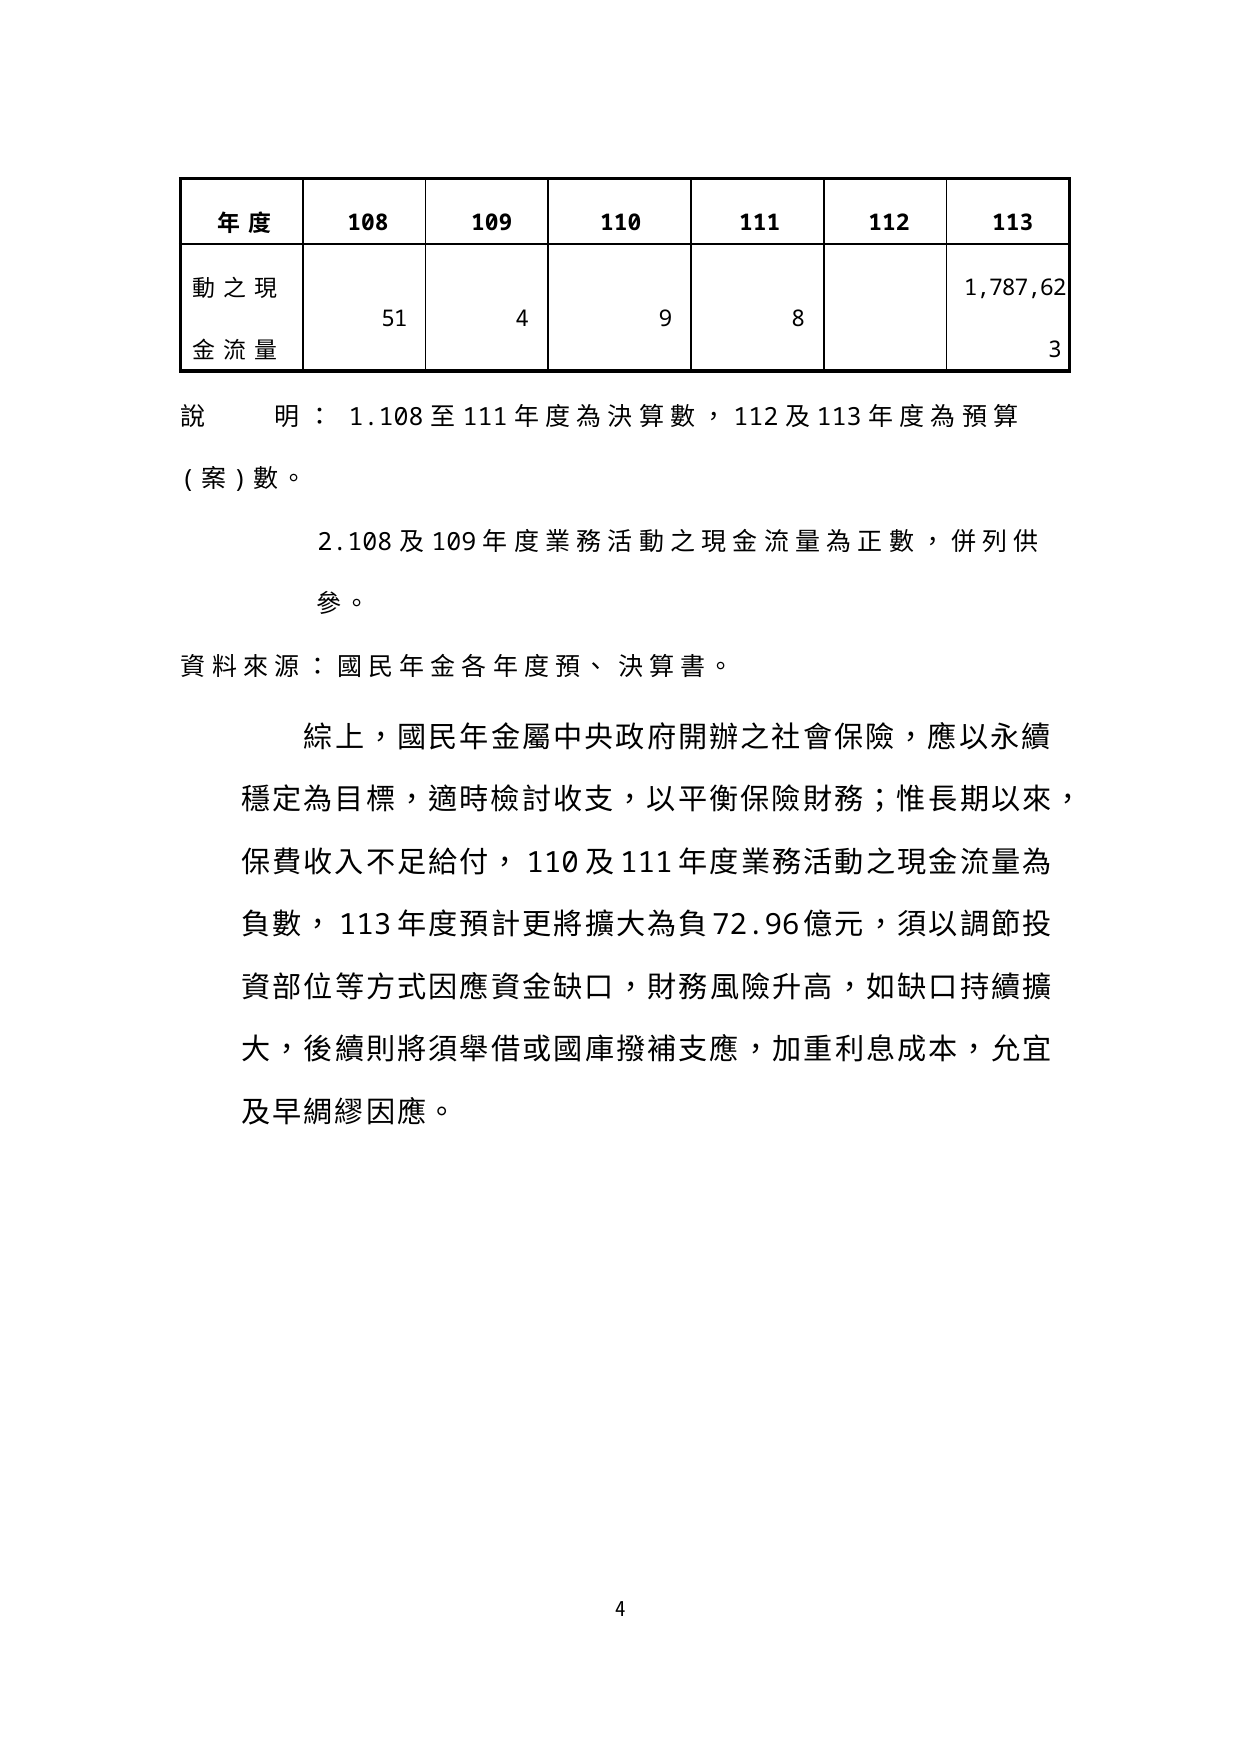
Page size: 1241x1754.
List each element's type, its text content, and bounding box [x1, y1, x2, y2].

table_header 112 [825, 180, 946, 243]
table_header 109 [426, 180, 547, 243]
table_header 110 [549, 180, 690, 243]
table_cell -1,787,623 [947, 245, 1068, 369]
table_cell 4 [426, 245, 547, 369]
text 2.108及109年度業務活動之現金流量為正數，併列供參。 [303, 497, 1063, 622]
table_header 108 [304, 180, 425, 243]
table_header 113 [947, 180, 1068, 243]
table_header 111 [692, 180, 823, 243]
table_cell 動之現金流量 [182, 245, 302, 369]
table_header 年度 [182, 180, 302, 243]
table_cell 8 [692, 245, 823, 369]
table_cell 51 [304, 245, 425, 369]
text 綜上，國民年金屬中央政府開辦之社會保險，應以永續穩定為目標，適時檢討收支，以平衡保險財務；惟長期以來，保費收入不足給付，110及111年度業務活動之現金流量為負數，113年度預計更將擴大為負72.96億元，須以調節投資部位等方式因應資金缺口，財務風險升高，如缺口持續擴大，後續則將須舉借或國庫撥補支應，加重利息成本，允宜及早綢繆因應。 [236, 693, 1063, 1130]
text 說 明：1.108至111年度為決算數，112及113年度為預算(案)數。 [177, 372, 1063, 497]
text 資料來源：國民年金各年度預、決算書。 [177, 622, 1063, 685]
table_cell 9 [549, 245, 690, 369]
table_cell [825, 245, 946, 369]
